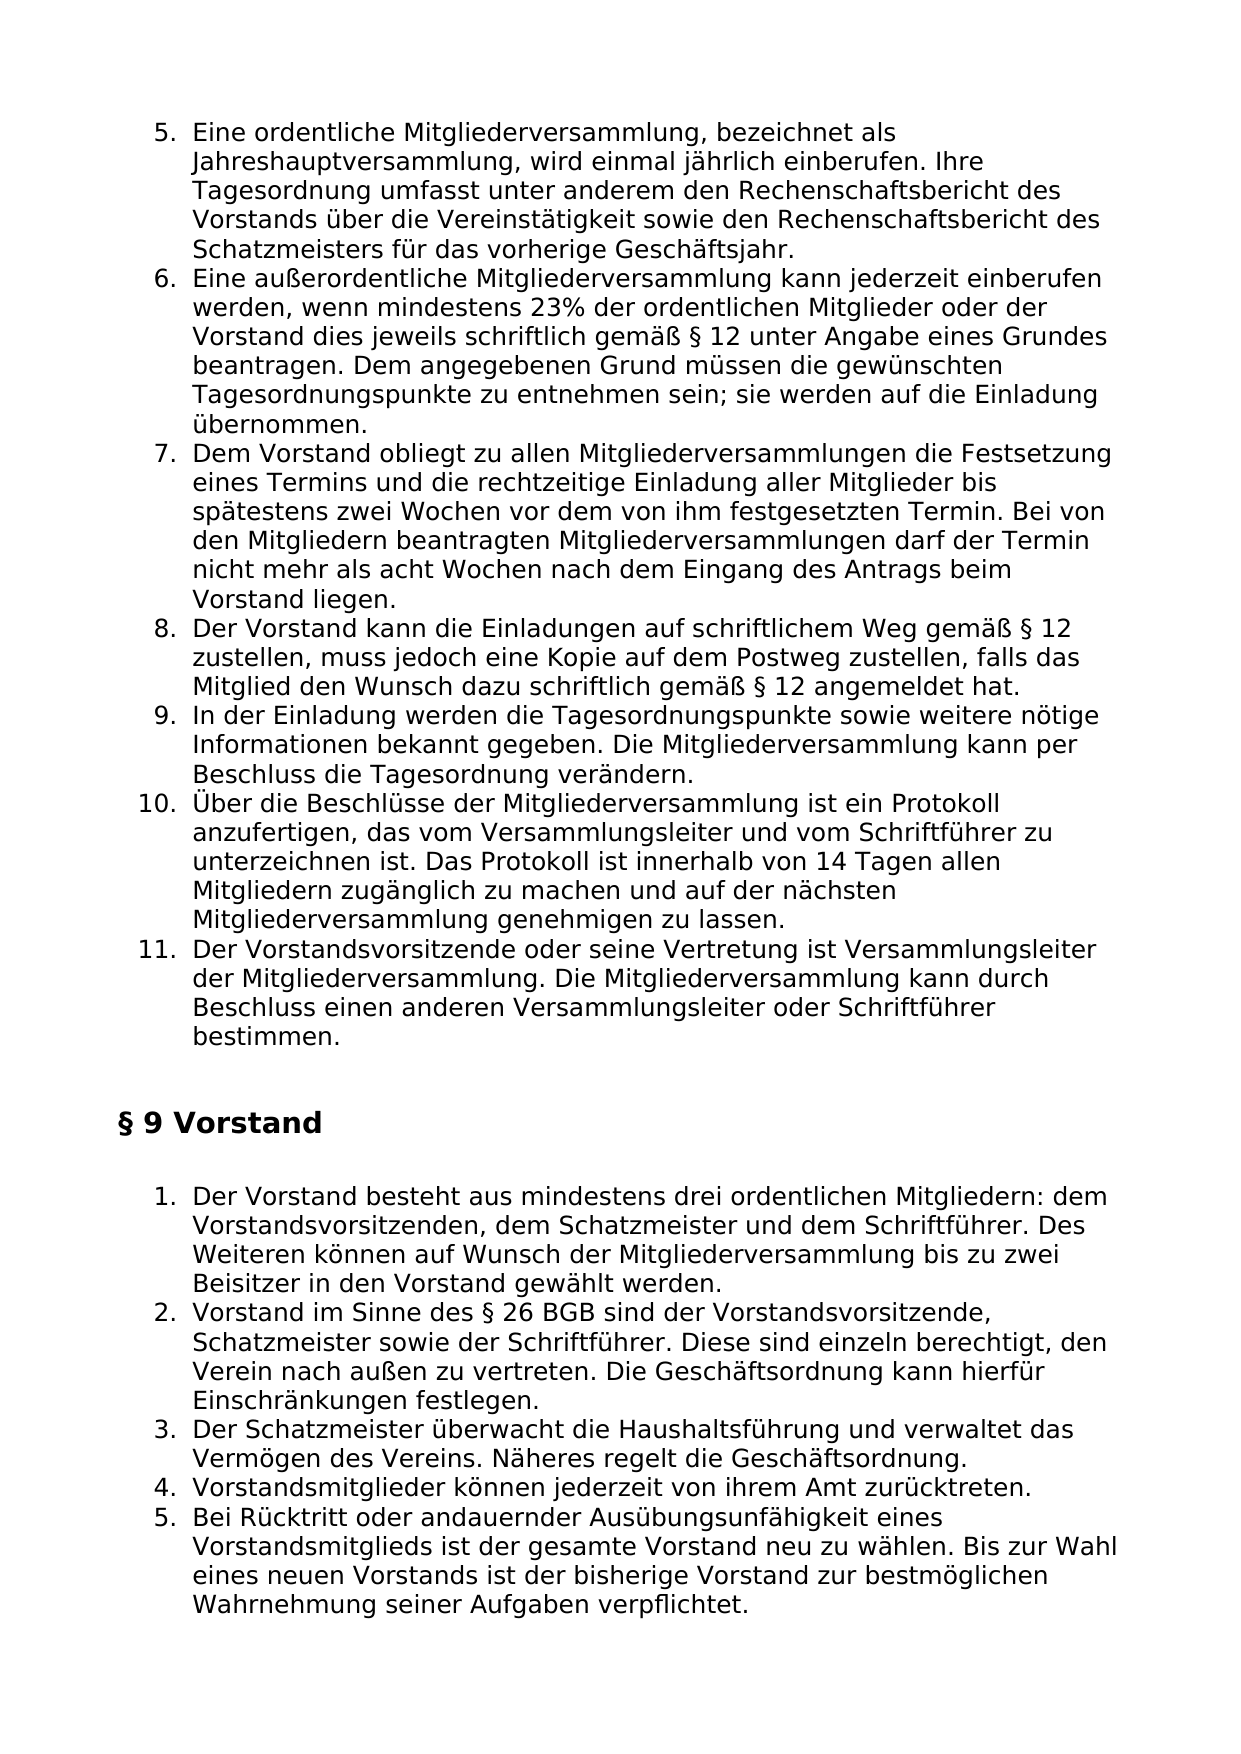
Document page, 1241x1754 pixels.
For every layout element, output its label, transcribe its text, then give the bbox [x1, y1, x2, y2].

list Der Schatzmeister überwacht die Haushaltsführung und verwaltet das Vermögen des Vereins. Näheres regelt die Geschäftsordnung. [177, 1415, 1122, 1473]
list Vorstandsmitglieder können jederzeit von ihrem Amt zurücktreten. [177, 1473, 1122, 1503]
list Dem Vorstand obliegt zu allen Mitgliederversammlungen die Festsetzung eines Termins und die rechtzeitige Einladung aller Mitglieder bis spätestens zwei Wochen vor dem von ihm festgesetzten Termin. Bei von den Mitgliedern beantragten Mitgliederversammlungen darf der Termin nicht mehr als acht Wochen nach dem Eingang des Antrags beim Vorstand liegen. [177, 439, 1122, 614]
list Über die Beschlüsse der Mitgliederversammlung ist ein Protokoll anzufertigen, das vom Versammlungsleiter und vom Schriftführer zu unterzeichnen ist. Das Protokoll ist innerhalb von 14 Tagen allen Mitgliedern zugänglich zu machen und auf der nächsten Mitgliederversammlung genehmigen zu lassen. [177, 789, 1122, 935]
list Der Vorstand besteht aus mindestens drei ordentlichen Mitgliedern: dem Vorstandsvorsitzenden, dem Schatzmeister und dem Schriftführer. Des Weiteren können auf Wunsch der Mitgliederversammlung bis zu zwei Beisitzer in den Vorstand gewählt werden. [177, 1182, 1122, 1298]
subtitle § 9 Vorstand [118, 1106, 1122, 1140]
list Der Vorstand kann die Einladungen auf schriftlichem Weg gemäß § 12 zustellen, muss jedoch eine Kopie auf dem Postweg zustellen, falls das Mitglied den Wunsch dazu schriftlich gemäß § 12 angemeldet hat. [177, 614, 1122, 701]
list Vorstand im Sinne des § 26 BGB sind der Vorstandsvorsitzende, Schatzmeister sowie der Schriftführer. Diese sind einzeln berechtigt, den Verein nach außen zu vertreten. Die Geschäftsordnung kann hierfür Einschränkungen festlegen. [177, 1298, 1122, 1415]
list In der Einladung werden die Tagesordnungspunkte sowie weitere nötige Informationen bekannt gegeben. Die Mitgliederversammlung kann per Beschluss die Tagesordnung verändern. [177, 701, 1122, 789]
list Der Vorstandsvorsitzende oder seine Vertretung ist Versammlungsleiter der Mitgliederversammlung. Die Mitgliederversammlung kann durch Beschluss einen anderen Versammlungsleiter oder Schriftführer bestimmen. [177, 935, 1122, 1051]
list Eine außerordentliche Mitgliederversammlung kann jederzeit einberufen werden, wenn mindestens 23% der ordentlichen Mitglieder oder der Vorstand dies jeweils schriftlich gemäß § 12 unter Angabe eines Grundes beantragen. Dem angegebenen Grund müssen die gewünschten Tagesordnungspunkte zu entnehmen sein; sie werden auf die Einladung übernommen. [177, 264, 1122, 439]
list Eine ordentliche Mitgliederversammlung, bezeichnet als Jahreshauptversammlung, wird einmal jährlich einberufen. Ihre Tagesordnung umfasst unter anderem den Rechenschaftsbericht des Vorstands über die Vereinstätigkeit sowie den Rechenschaftsbericht des Schatzmeisters für das vorherige Geschäftsjahr. [177, 118, 1122, 264]
list Bei Rücktritt oder andauernder Ausübungsunfähigkeit eines Vorstandsmitglieds ist der gesamte Vorstand neu zu wählen. Bis zur Wahl eines neuen Vorstands ist der bisherige Vorstand zur bestmöglichen Wahrnehmung seiner Aufgaben verpﬂichtet. [177, 1503, 1122, 1619]
